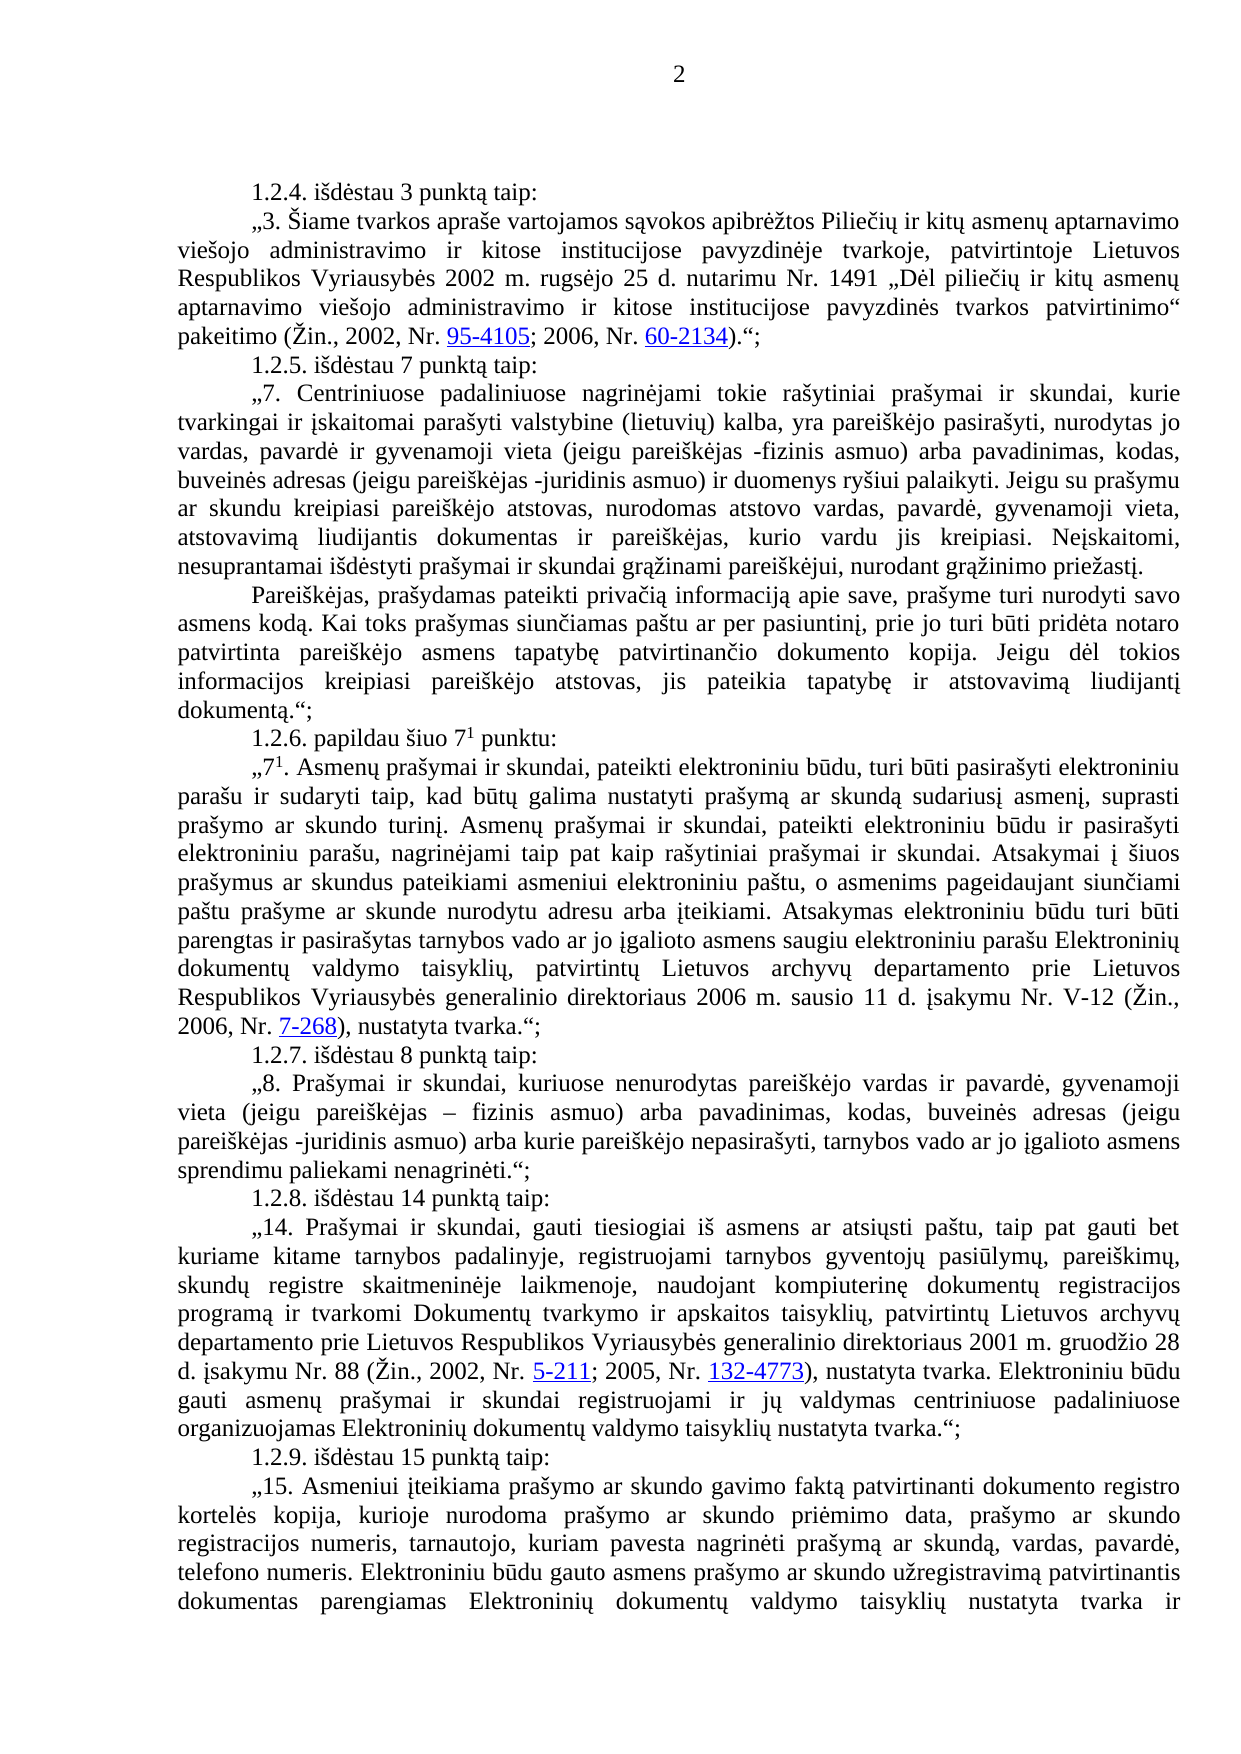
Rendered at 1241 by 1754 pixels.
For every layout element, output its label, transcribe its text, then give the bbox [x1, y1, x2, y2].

text 1.2.9. išdėstau 15 punktą taip: [177, 1442, 1181, 1471]
text 1.2.8. išdėstau 14 punktą taip: [177, 1183, 1181, 1212]
text 1.2.7. išdėstau 8 punktą taip: [177, 1040, 1181, 1068]
text 1.2.4. išdėstau 3 punktą taip: [177, 177, 1181, 206]
text 1.2.5. išdėstau 7 punktą taip: [177, 350, 1181, 378]
text Pareiškėjas, prašydamas pateikti privačią informaciją apie save, prašyme turi nurodyti savo asmens kodą. Kai toks prašymas siunčiamas paštu ar per pasiuntinį, prie jo turi būti pridėta notaro patvirtinta pareiškėjo asmens tapatybę patvirtinančio dokumento kopija. Jeigu dėl tokios informacijos kreipiasi pareiškėjo atstovas, jis pateikia tapatybę ir atstovavimą liudijantį dokumentą.“; [177, 580, 1181, 723]
text „14. Prašymai ir skundai, gauti tiesiogiai iš asmens ar atsiųsti paštu, taip pat gauti bet kuriame kitame tarnybos padalinyje, registruojami tarnybos gyventojų pasiūlymų, pareiškimų, skundų registre skaitmeninėje laikmenoje, naudojant kompiuterinę dokumentų registracijos programą ir tvarkomi Dokumentų tvarkymo ir apskaitos taisyklių, patvirtintų Lietuvos archyvų departamento prie Lietuvos Respublikos Vyriausybės generalinio direktoriaus 2001 m. gruodžio 28 d. įsakymu Nr. 88 (Žin., 2002, Nr. 5-211; 2005, Nr. 132-4773), nustatyta tvarka. Elektroniniu būdu gauti asmenų prašymai ir skundai registruojami ir jų valdymas centriniuose padaliniuose organizuojamas Elektroninių dokumentų valdymo taisyklių nustatyta tvarka.“; [177, 1212, 1181, 1442]
text „7. Centriniuose padaliniuose nagrinėjami tokie rašytiniai prašymai ir skundai, kurie tvarkingai ir įskaitomai parašyti valstybine (lietuvių) kalba, yra pareiškėjo pasirašyti, nurodytas jo vardas, pavardė ir gyvenamoji vieta (jeigu pareiškėjas -fizinis asmuo) arba pavadinimas, kodas, buveinės adresas (jeigu pareiškėjas -juridinis asmuo) ir duomenys ryšiui palaikyti. Jeigu su prašymu ar skundu kreipiasi pareiškėjo atstovas, nurodomas atstovo vardas, pavardė, gyvenamoji vieta, atstovavimą liudijantis dokumentas ir pareiškėjas, kurio vardu jis kreipiasi. Neįskaitomi, nesuprantamai išdėstyti prašymai ir skundai grąžinami pareiškėjui, nurodant grąžinimo priežastį. [177, 378, 1181, 580]
text „3. Šiame tvarkos apraše vartojamos sąvokos apibrėžtos Piliečių ir kitų asmenų aptarnavimo viešojo administravimo ir kitose institucijose pavyzdinėje tvarkoje, patvirtintoje Lietuvos Respublikos Vyriausybės 2002 m. rugsėjo 25 d. nutarimu Nr. 1491 „Dėl piliečių ir kitų asmenų aptarnavimo viešojo administravimo ir kitose institucijose pavyzdinės tvarkos patvirtinimo“ pakeitimo (Žin., 2002, Nr. 95-4105; 2006, Nr. 60-2134).“; [177, 206, 1181, 350]
text „8. Prašymai ir skundai, kuriuose nenurodytas pareiškėjo vardas ir pavardė, gyvenamoji vieta (jeigu pareiškėjas – fizinis asmuo) arba pavadinimas, kodas, buveinės adresas (jeigu pareiškėjas -juridinis asmuo) arba kurie pareiškėjo nepasirašyti, tarnybos vado ar jo įgalioto asmens sprendimu paliekami nenagrinėti.“; [177, 1068, 1181, 1183]
text „71. Asmenų prašymai ir skundai, pateikti elektroniniu būdu, turi būti pasirašyti elektroniniu parašu ir sudaryti taip, kad būtų galima nustatyti prašymą ar skundą sudariusį asmenį, suprasti prašymo ar skundo turinį. Asmenų prašymai ir skundai, pateikti elektroniniu būdu ir pasirašyti elektroniniu parašu, nagrinėjami taip pat kaip rašytiniai prašymai ir skundai. Atsakymai į šiuos prašymus ar skundus pateikiami asmeniui elektroniniu paštu, o asmenims pageidaujant siunčiami paštu prašyme ar skunde nurodytu adresu arba įteikiami. Atsakymas elektroniniu būdu turi būti parengtas ir pasirašytas tarnybos vado ar jo įgalioto asmens saugiu elektroniniu parašu Elektroninių dokumentų valdymo taisyklių, patvirtintų Lietuvos archyvų departamento prie Lietuvos Respublikos Vyriausybės generalinio direktoriaus 2006 m. sausio 11 d. įsakymu Nr. V-12 (Žin., 2006, Nr. 7-268), nustatyta tvarka.“; [177, 752, 1181, 1040]
text 1.2.6. papildau šiuo 71 punktu: [177, 723, 1181, 752]
text „15. Asmeniui įteikiama prašymo ar skundo gavimo faktą patvirtinanti dokumento registro kortelės kopija, kurioje nurodoma prašymo ar skundo priėmimo data, prašymo ar skundo registracijos numeris, tarnautojo, kuriam pavesta nagrinėti prašymą ar skundą, vardas, pavardė, telefono numeris. Elektroniniu būdu gauto asmens prašymo ar skundo užregistravimą patvirtinantis dokumentas parengiamas Elektroninių dokumentų valdymo taisyklių nustatyta tvarka ir [177, 1471, 1181, 1615]
